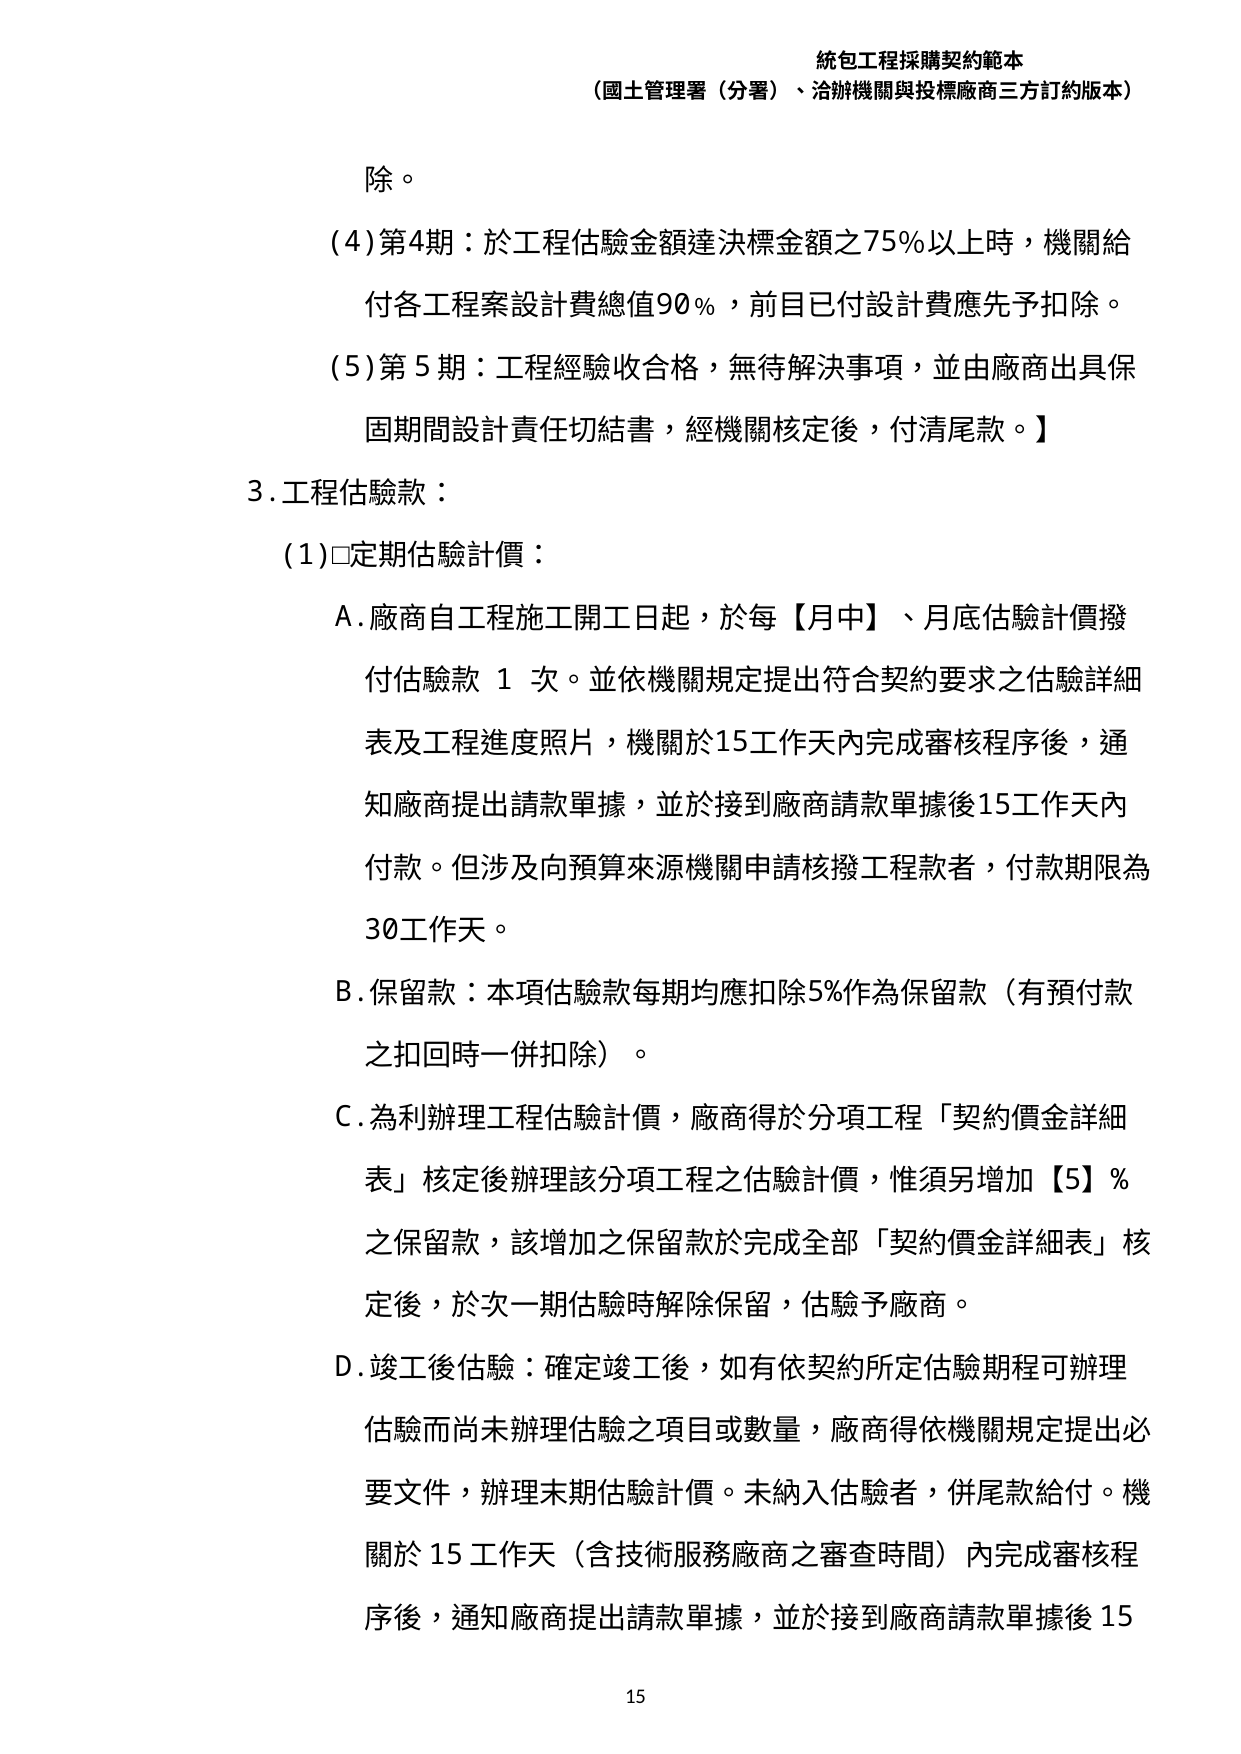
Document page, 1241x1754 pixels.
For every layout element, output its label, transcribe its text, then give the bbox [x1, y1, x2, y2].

table_cell [196, 574, 239, 949]
table_cell [196, 1074, 239, 1324]
table_cell [154, 949, 196, 1074]
table_cell [281, 1324, 323, 1636]
table_cell (1)□定期估驗計價： [281, 511, 1166, 574]
table_cell [196, 511, 239, 574]
table_cell [196, 949, 239, 1074]
table_cell A.廠商自工程施工開工日起，於每【月中】、月底估驗計價撥付估驗款 1 次。並依機關規定提出符合契約要求之估驗詳細表及工程進度照片，機關於15工作天內完成審核程序後，通知廠商提出請款單據，並於接到廠商請款單據後15工作天內付款。但涉及向預算來源機關申請核撥工程款者，付款期限為30工作天。 [323, 574, 1166, 949]
table_cell [239, 949, 281, 1074]
table_cell [239, 1324, 281, 1636]
table_cell [154, 1324, 196, 1636]
table_cell B.保留款：本項估驗款每期均應扣除5%作為保留款（有預付款之扣回時一併扣除）。 [323, 949, 1166, 1074]
table_cell [239, 136, 281, 449]
table_cell [154, 449, 196, 511]
table_cell [239, 1074, 281, 1324]
table_cell 3.工程估驗款： [239, 449, 1166, 511]
table_cell [154, 1074, 196, 1324]
table_cell [196, 136, 239, 449]
table_cell 除。 (4)第4期：於工程估驗金額達決標金額之75％以上時，機關給付各工程案設計費總值90﹪，前目已付設計費應先予扣除。 (5)第5期：工程經驗收合格，無待解決事項，並由廠商出具保固期間設計責任切結書，經機關核定後，付清尾款。】 [281, 136, 1166, 449]
table_cell [239, 511, 281, 574]
table_cell [281, 949, 323, 1074]
table_cell [154, 511, 196, 574]
table_cell [281, 1074, 323, 1324]
table_cell [196, 1324, 239, 1636]
table_cell [281, 574, 323, 949]
table_cell C.為利辦理工程估驗計價，廠商得於分項工程「契約價金詳細表」核定後辦理該分項工程之估驗計價，惟須另增加【5】% 之保留款，該增加之保留款於完成全部「契約價金詳細表」核定後，於次一期估驗時解除保留，估驗予廠商。 [323, 1074, 1166, 1324]
table_cell [196, 449, 239, 511]
table_cell [154, 574, 196, 949]
table_cell D.竣工後估驗：確定竣工後，如有依契約所定估驗期程可辦理估驗而尚未辦理估驗之項目或數量，廠商得依機關規定提出必要文件，辦理末期估驗計價。未納入估驗者，併尾款給付。機關於15工作天（含技術服務廠商之審查時間）內完成審核程序後，通知廠商提出請款單據，並於接到廠商請款單據後15 [323, 1324, 1166, 1636]
table_cell [154, 136, 196, 449]
table_cell [239, 574, 281, 949]
